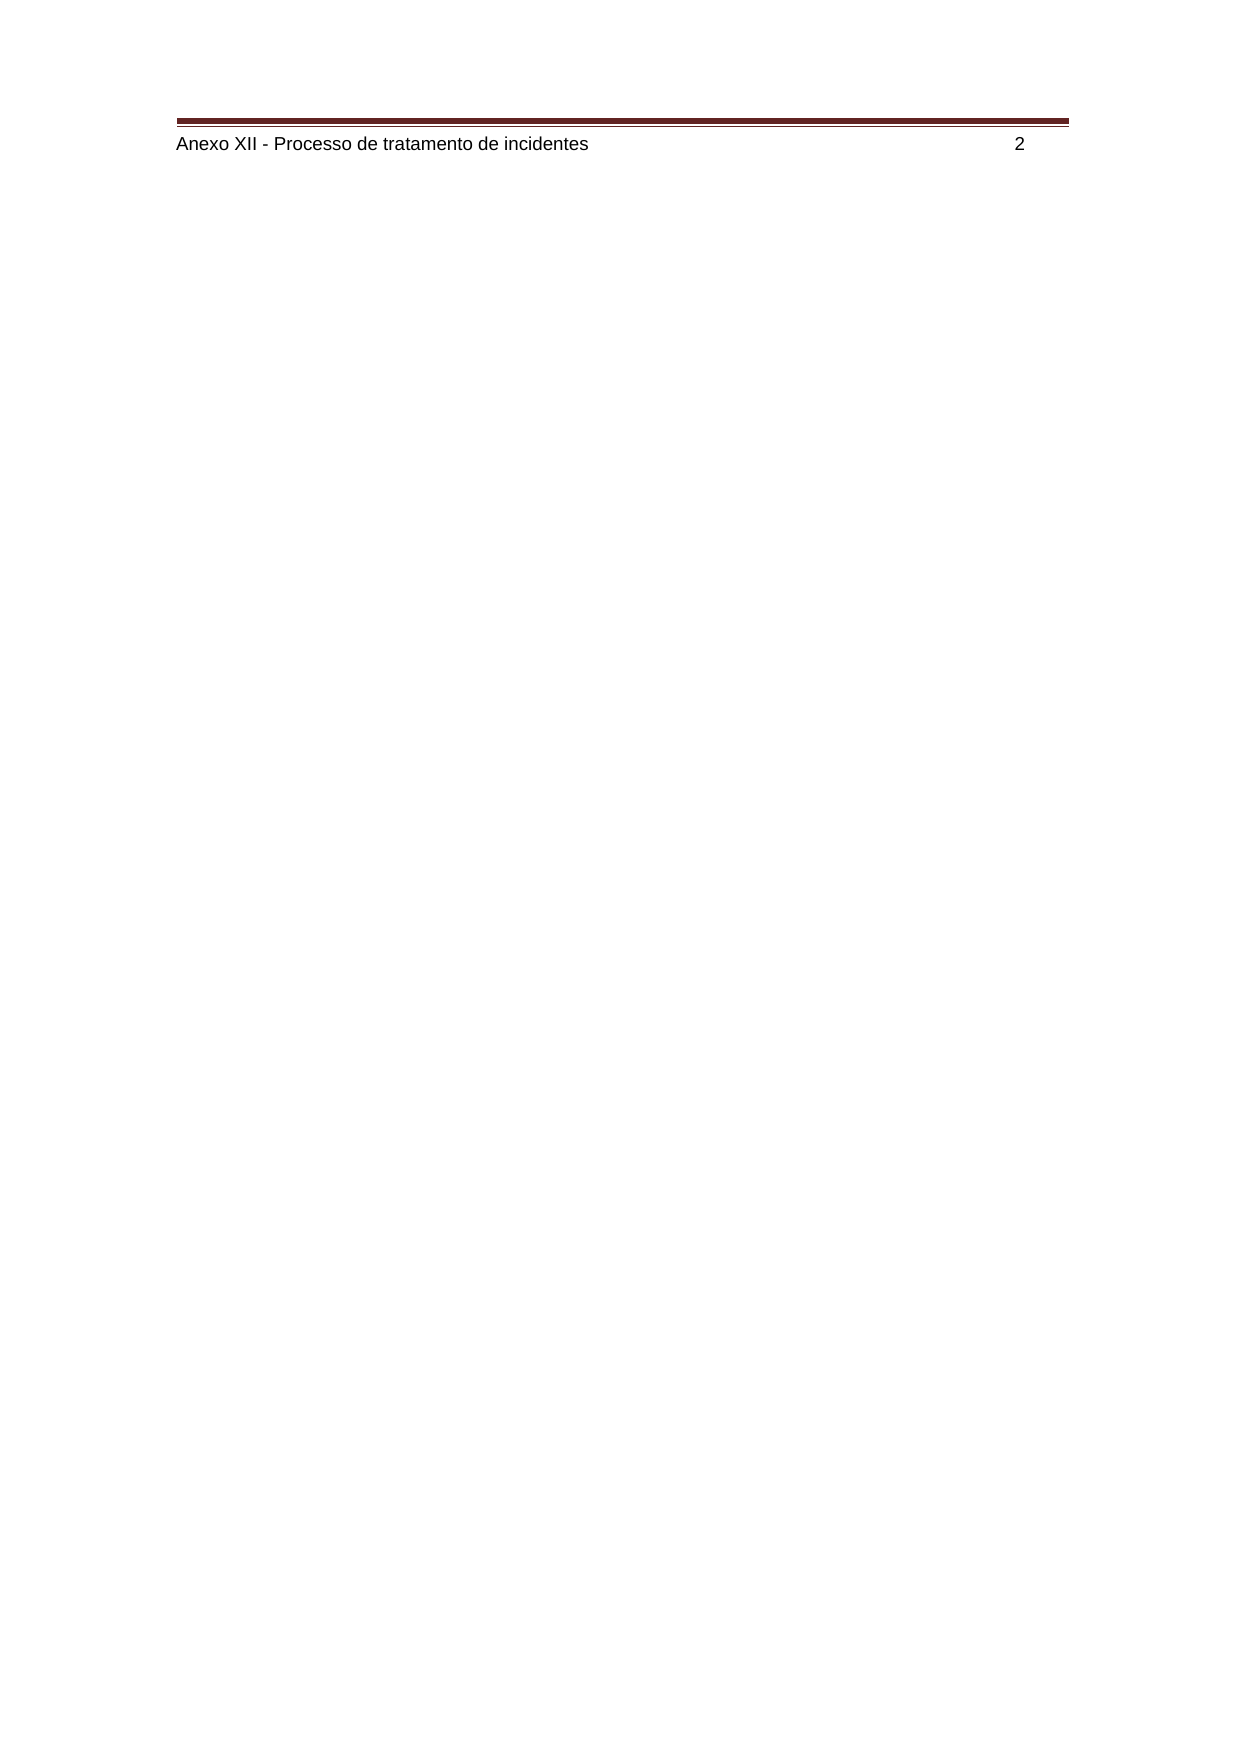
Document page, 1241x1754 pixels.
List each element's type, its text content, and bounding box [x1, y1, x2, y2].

text Anexo XII - Processo de tratamento de incidentes 2 [176, 132, 1066, 154]
